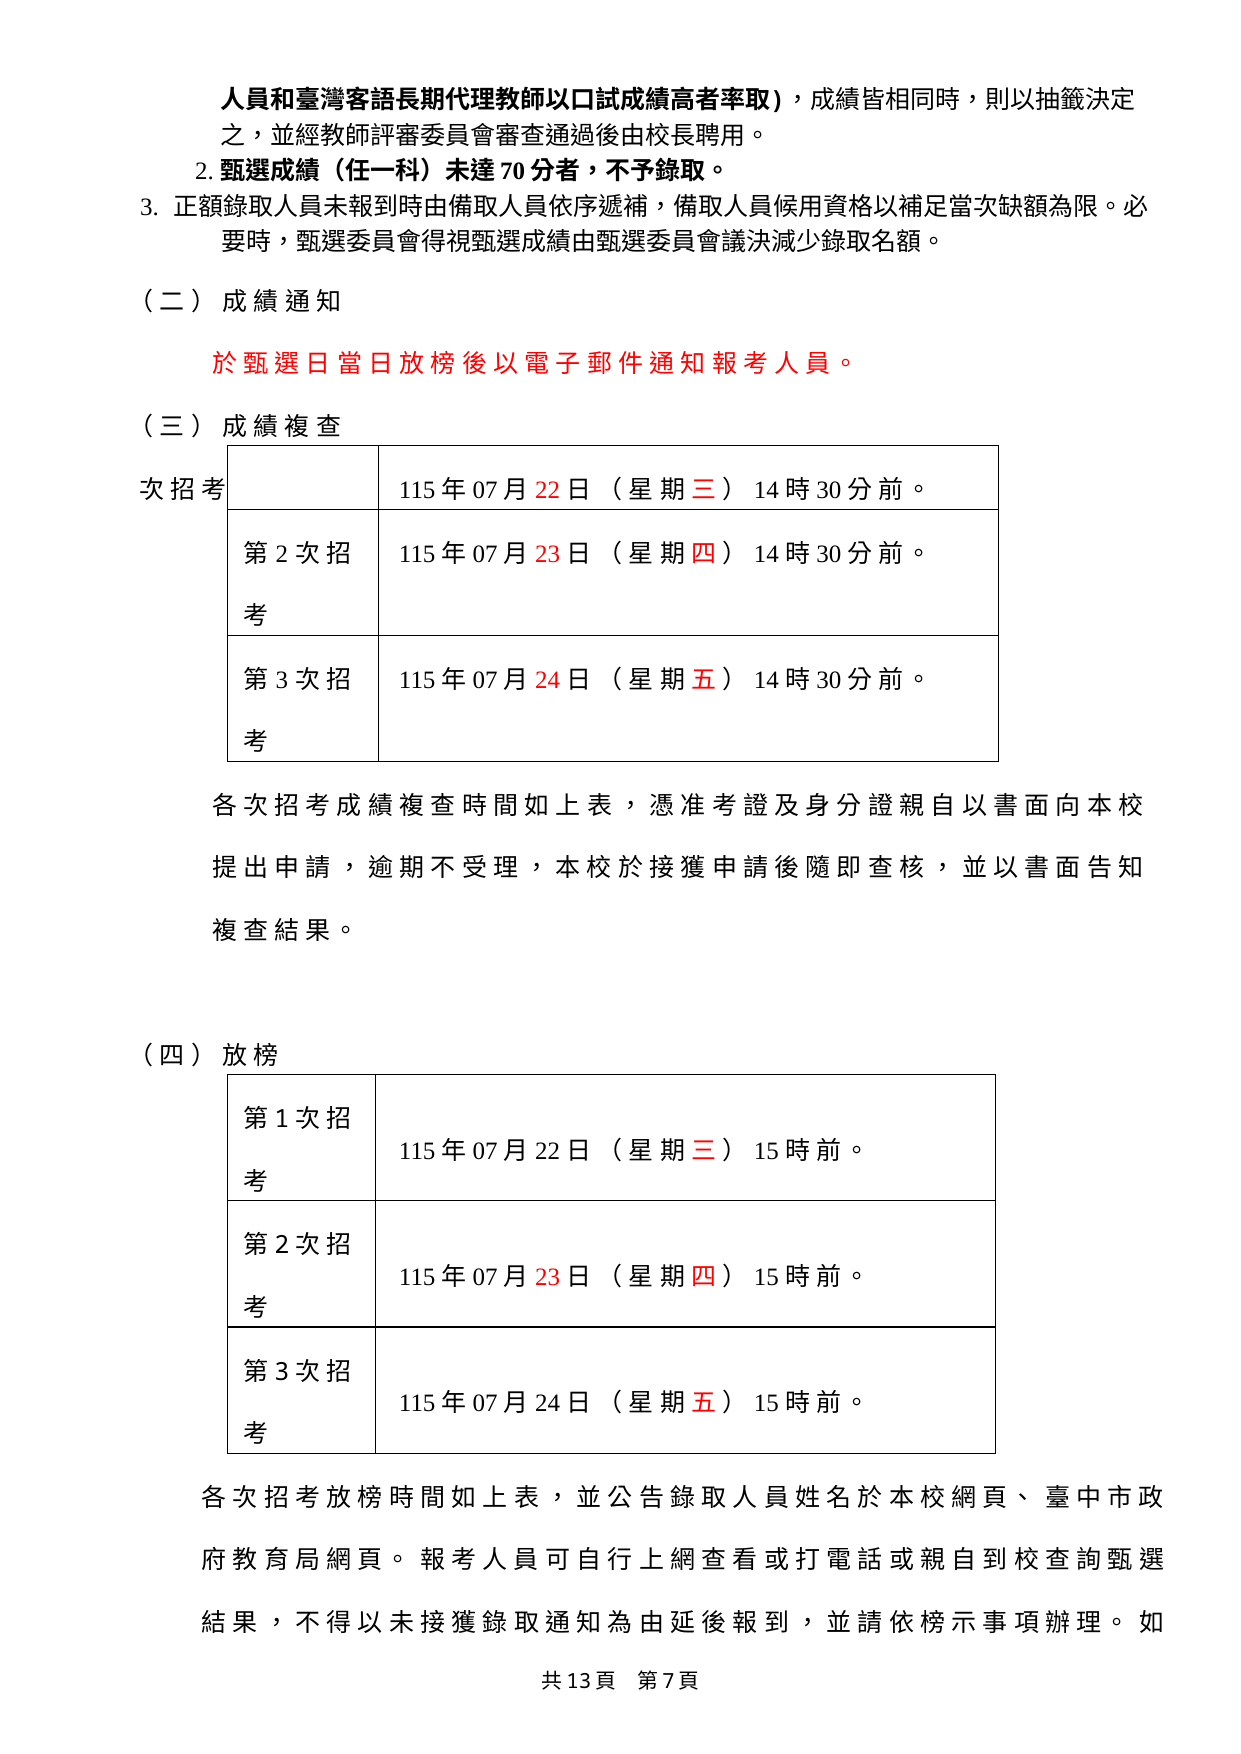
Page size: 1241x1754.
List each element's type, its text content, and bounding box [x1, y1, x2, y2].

text 各次招考成績複查時間如上表，憑准考證及身分證親自以書面向本校提出申請，逾期不受理，本校於接獲申請後隨即查核，並以書面告知複查結果。 [209, 762, 1157, 949]
table_cell 115年07月24日（星期五）14時30分前。 [379, 636, 998, 761]
table_header 第1次招考 [228, 446, 378, 509]
text （三）成績複查 [84, 383, 1157, 445]
table_cell 115年07月23日（星期四）14時30分前。 [379, 510, 998, 635]
table_header 115年07月22日（星期三）14時30分前。 [379, 446, 998, 509]
text 3. 正額錄取人員未報到時由備取人員依序遞補，備取人員候用資格以補足當次缺額為限。必要時，甄選委員會得視甄選成績由甄選委員會議決減少錄取名額。 [84, 187, 1157, 258]
text 人員和臺灣客語長期代理教師以口試成績高者率取)，成績皆相同時，則以抽籤決定之，並經教師評審委員會審查通過後由校長聘用。 [195, 81, 1157, 151]
table_cell 第2次招考 [228, 510, 378, 635]
table_header 第1次招考 [228, 1075, 375, 1200]
text 於甄選日當日放榜後以電子郵件通知報考人員。 [84, 320, 1157, 383]
table_cell 第3次招考 [228, 636, 378, 761]
text 各次招考放榜時間如上表，並公告錄取人員姓名於本校網頁、臺中市政府教育局網頁。報考人員可自行上網查看或打電話或親自到校查詢甄選結果，不得以未接獲錄取通知為由延後報到，並請依榜示事項辦理。如 [196, 1453, 1171, 1641]
text （二）成績通知 [84, 258, 1157, 320]
table_cell 115年07月23日（星期四）15時前。 [376, 1201, 995, 1326]
table_cell 第3次招考 [228, 1328, 375, 1452]
text 2. 甄選成績（任一科）未達70分者，不予錄取。 [195, 151, 1157, 187]
table_header 115年07月22日（星期三）15時前。 [376, 1075, 995, 1200]
table_cell 第2次招考 [228, 1201, 375, 1326]
table_cell 115年07月24日（星期五）15時前。 [376, 1328, 995, 1452]
text （四）放榜 [84, 1012, 1157, 1074]
